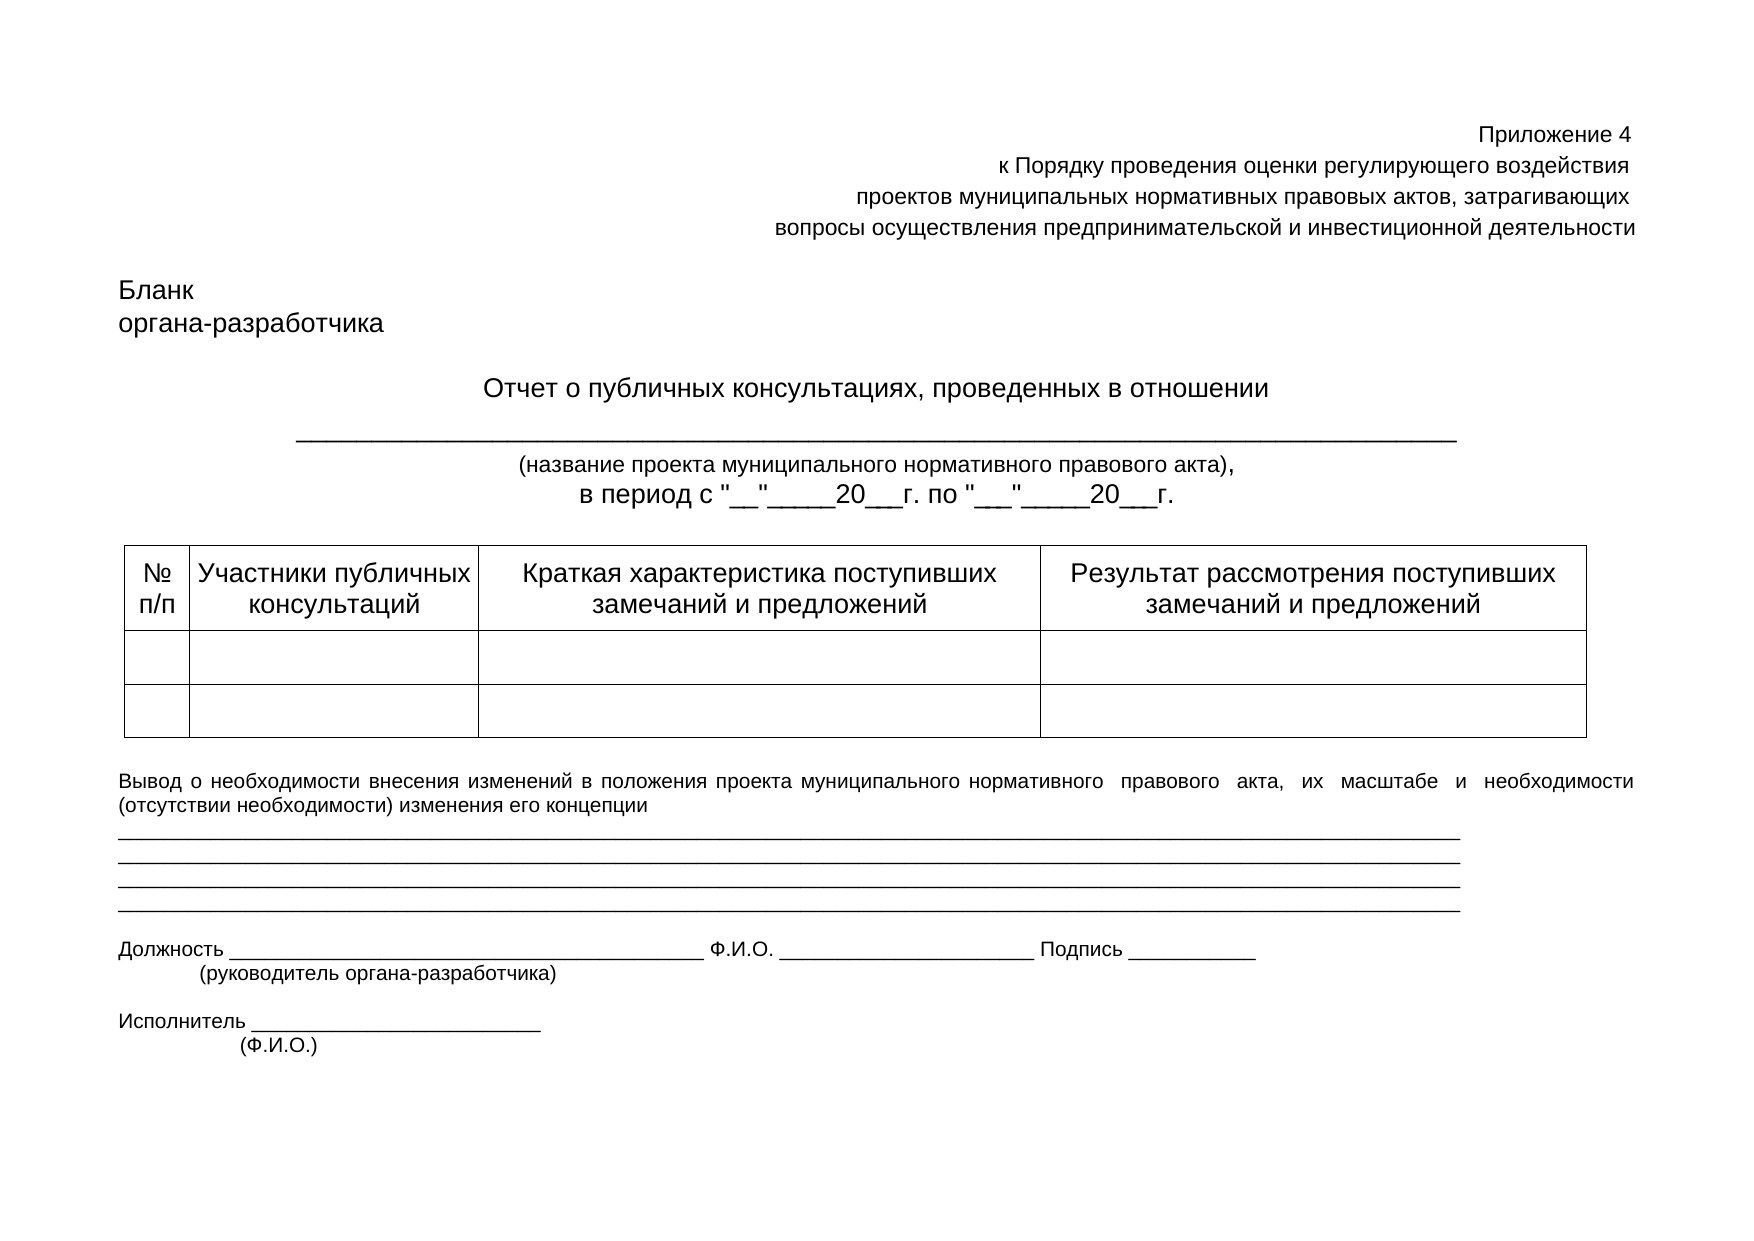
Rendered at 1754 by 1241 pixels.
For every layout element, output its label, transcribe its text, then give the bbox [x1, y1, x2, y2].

table_header Результат рассмотрения поступивших замечаний и предложений [1041, 546, 1586, 630]
table_cell [479, 685, 1040, 737]
table_cell [1041, 631, 1586, 683]
table_header Краткая характеристика поступивших замечаний и предложений [479, 546, 1040, 630]
text органа-разработчика [118, 307, 1636, 338]
table_cell [125, 685, 189, 737]
text (название проекта муниципального нормативного правового акта), в период с " " 20 г. по " " 20 г. [317, 448, 1436, 509]
text Должность _________________________________________ Ф.И.О. ______________________ Подпись ___________ [118, 937, 1636, 961]
text проектов муниципальных нормативных правовых актов, затрагивающих [403, 179, 1636, 210]
table_cell [190, 631, 478, 683]
table_header Участники публичных консультаций [190, 546, 478, 630]
text (руководитель органа-разработчика) [118, 961, 1636, 985]
table_cell [1041, 685, 1586, 737]
table_cell [190, 685, 478, 737]
text Вывод о необходимости внесения изменений в положения проекта муниципального нормативного правового акта, их масштабе и необходимости (отсутствии необходимости) изменения его концепции [118, 769, 1636, 817]
text Отчет о публичных консультациях, проведенных в отношении [118, 372, 1634, 403]
text (Ф.И.О.) [118, 1033, 1636, 1057]
text вопросы осуществления предпринимательской и инвестиционной деятельности [403, 210, 1636, 241]
text к Порядку проведения оценки регулирующего воздействия [403, 149, 1636, 179]
table_header № п/п [125, 546, 189, 630]
table_cell [479, 631, 1040, 683]
text _____________________________________________________________________________ [118, 412, 1634, 443]
text ____________________________________________________________________________________________________________________ [118, 817, 1636, 841]
text Бланк [118, 274, 1636, 305]
text Приложение 4 [118, 118, 1631, 149]
text Исполнитель _________________________ [118, 1009, 1636, 1033]
text ____________________________________________________________________________________________________________________ [118, 889, 1636, 913]
text ____________________________________________________________________________________________________________________ [118, 841, 1636, 865]
text ____________________________________________________________________________________________________________________ [118, 865, 1636, 889]
table_cell [125, 631, 189, 683]
